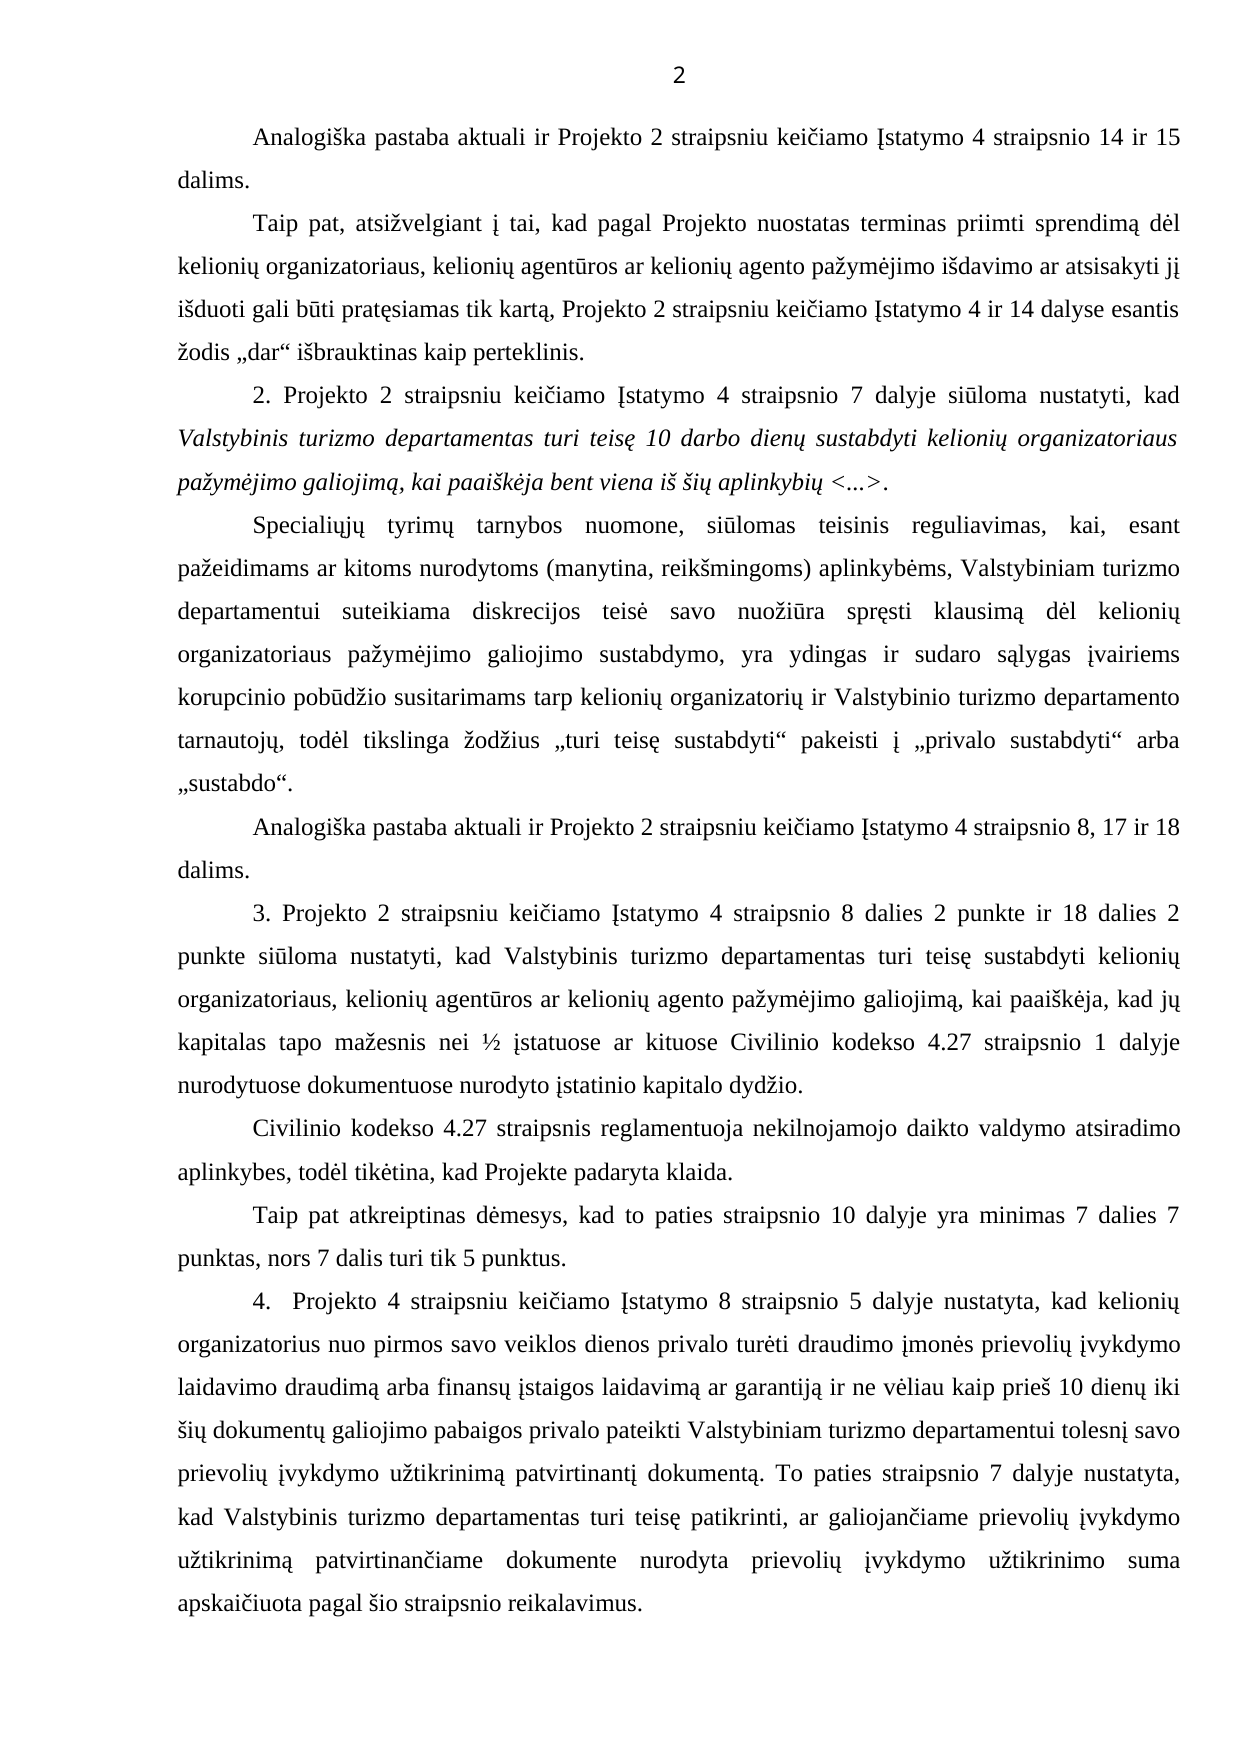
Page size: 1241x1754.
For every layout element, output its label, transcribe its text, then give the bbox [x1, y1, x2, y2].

text Analogiška pastaba aktuali ir Projekto 2 straipsniu keičiamo Įstatymo 4 straipsnio 14 ir 15 dalims. [177, 122, 1181, 193]
text 4. Projekto 4 straipsniu keičiamo Įstatymo 8 straipsnio 5 dalyje nustatyta, kad kelionių organizatorius nuo pirmos savo veiklos dienos privalo turėti draudimo įmonės prievolių įvykdymo laidavimo draudimą arba finansų įstaigos laidavimą ar garantiją ir ne vėliau kaip prieš 10 dienų iki šių dokumentų galiojimo pabaigos privalo pateikti Valstybiniam turizmo departamentui tolesnį savo prievolių įvykdymo užtikrinimą patvirtinantį dokumentą. To paties straipsnio 7 dalyje nustatyta, kad Valstybinis turizmo departamentas turi teisę patikrinti, ar galiojančiame prievolių įvykdymo užtikrinimą patvirtinančiame dokumente nurodyta prievolių įvykdymo užtikrinimo suma apskaičiuota pagal šio straipsnio reikalavimus. [177, 1286, 1181, 1617]
text 2. Projekto 2 straipsniu keičiamo Įstatymo 4 straipsnio 7 dalyje siūloma nustatyti, kad Valstybinis turizmo departamentas turi teisę 10 darbo dienų sustabdyti kelionių organizatoriaus pažymėjimo galiojimą, kai paaiškėja bent viena iš šių aplinkybių <...>. [177, 380, 1181, 495]
text Analogiška pastaba aktuali ir Projekto 2 straipsniu keičiamo Įstatymo 4 straipsnio 8, 17 ir 18 dalims. [177, 812, 1181, 883]
text Civilinio kodekso 4.27 straipsnis reglamentuoja nekilnojamojo daikto valdymo atsiradimo aplinkybes, todėl tikėtina, kad Projekte padaryta klaida. [177, 1113, 1181, 1185]
text Taip pat, atsižvelgiant į tai, kad pagal Projekto nuostatas terminas priimti sprendimą dėl kelionių organizatoriaus, kelionių agentūros ar kelionių agento pažymėjimo išdavimo ar atsisakyti jį išduoti gali būti pratęsiamas tik kartą, Projekto 2 straipsniu keičiamo Įstatymo 4 ir 14 dalyse esantis žodis „dar“ išbrauktinas kaip perteklinis. [177, 208, 1181, 366]
text 3. Projekto 2 straipsniu keičiamo Įstatymo 4 straipsnio 8 dalies 2 punkte ir 18 dalies 2 punkte siūloma nustatyti, kad Valstybinis turizmo departamentas turi teisę sustabdyti kelionių organizatoriaus, kelionių agentūros ar kelionių agento pažymėjimo galiojimą, kai paaiškėja, kad jų kapitalas tapo mažesnis nei ½ įstatuose ar kituose Civilinio kodekso 4.27 straipsnio 1 dalyje nurodytuose dokumentuose nurodyto įstatinio kapitalo dydžio. [177, 898, 1181, 1099]
text Specialiųjų tyrimų tarnybos nuomone, siūlomas teisinis reguliavimas, kai, esant pažeidimams ar kitoms nurodytoms (manytina, reikšmingoms) aplinkybėms, Valstybiniam turizmo departamentui suteikiama diskrecijos teisė savo nuožiūra spręsti klausimą dėl kelionių organizatoriaus pažymėjimo galiojimo sustabdymo, yra ydingas ir sudaro sąlygas įvairiems korupcinio pobūdžio susitarimams tarp kelionių organizatorių ir Valstybinio turizmo departamento tarnautojų, todėl tikslinga žodžius „turi teisę sustabdyti“ pakeisti į „privalo sustabdyti“ arba „sustabdo“. [177, 510, 1181, 797]
text Taip pat atkreiptinas dėmesys, kad to paties straipsnio 10 dalyje yra minimas 7 dalies 7 punktas, nors 7 dalis turi tik 5 punktus. [177, 1200, 1181, 1272]
